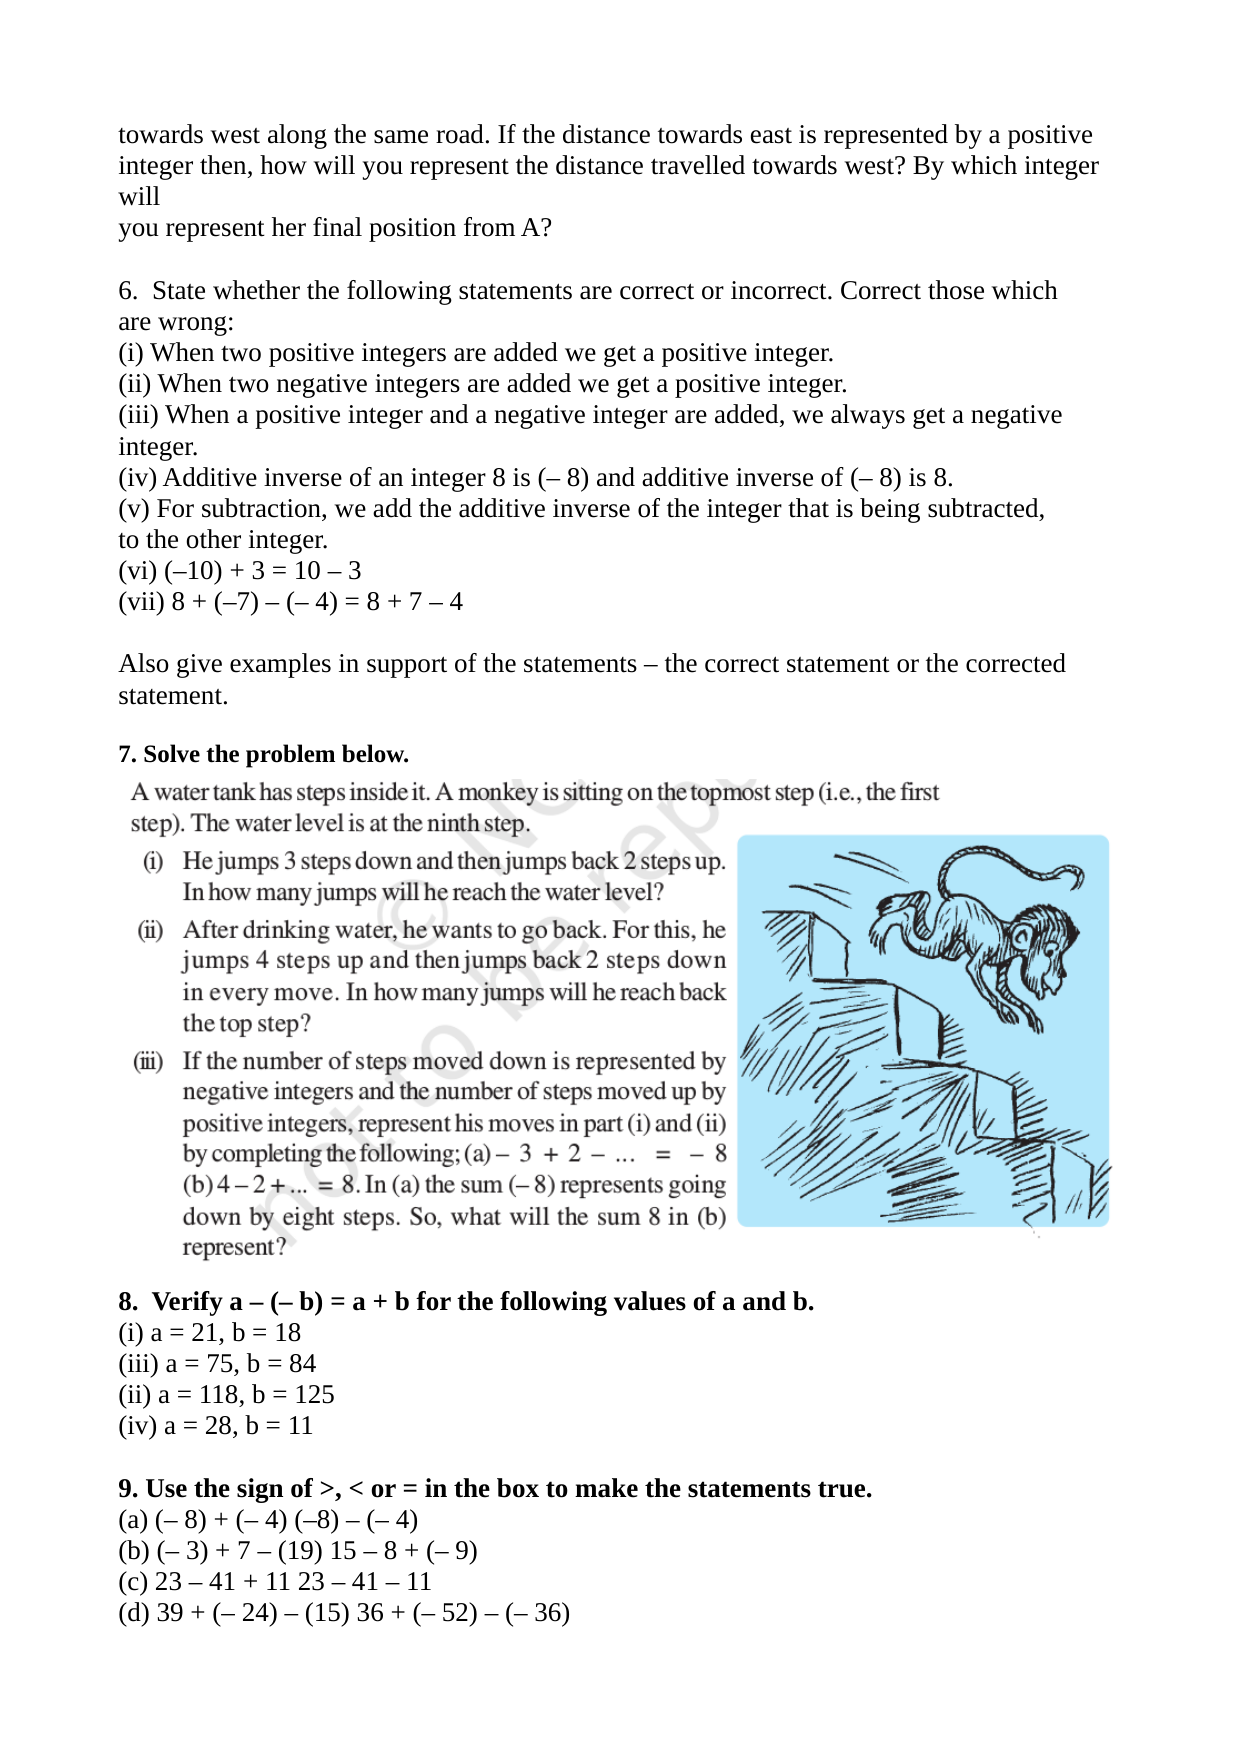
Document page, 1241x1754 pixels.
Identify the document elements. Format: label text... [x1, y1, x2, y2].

text (a) (– 8) + (– 4) (–8) – (– 4) [118, 1503, 1122, 1534]
text (b) (– 3) + 7 – (19) 15 – 8 + (– 9) [118, 1534, 1122, 1565]
text 6. State whether the following statements are correct or incorrect. Correct those which [118, 274, 1122, 305]
text 8. Verify a – (– b) = a + b for the following values of a and b. [118, 1285, 1122, 1316]
text (d) 39 + (– 24) – (15) 36 + (– 52) – (– 36) [118, 1596, 1122, 1627]
picture [124, 779, 1129, 1266]
text (i) When two positive integers are added we get a positive integer. [118, 336, 1122, 367]
text are wrong: [118, 305, 1122, 336]
text (vii) 8 + (–7) – (– 4) = 8 + 7 – 4 [118, 585, 1122, 616]
text (iii) When a positive integer and a negative integer are added, we always get a negative [118, 398, 1122, 429]
text (iv) a = 28, b = 11 [118, 1409, 1122, 1441]
text towards west along the same road. If the distance towards east is represented by a positive integer then, how will you represent the distance travelled towards west? By which integer will [118, 118, 1122, 212]
text (v) For subtraction, we add the additive inverse of the integer that is being subtracted, [118, 492, 1122, 523]
text 9. Use the sign of >, < or = in the box to make the statements true. [118, 1472, 1122, 1503]
text (vi) (–10) + 3 = 10 – 3 [118, 554, 1122, 585]
text 7. Solve the problem below. [118, 739, 1122, 767]
text (iii) a = 75, b = 84 [118, 1347, 1122, 1378]
text (i) a = 21, b = 18 [118, 1316, 1122, 1347]
text you represent her final position from A? [118, 212, 1122, 243]
text (iv) Additive inverse of an integer 8 is (– 8) and additive inverse of (– 8) is 8. [118, 461, 1122, 492]
text to the other integer. [118, 523, 1122, 554]
text Also give examples in support of the statements – the correct statement or the corrected statement. [118, 648, 1122, 710]
text (ii) When two negative integers are added we get a positive integer. [118, 367, 1122, 398]
text (c) 23 – 41 + 11 23 – 41 – 11 [118, 1565, 1122, 1596]
text integer. [118, 429, 1122, 461]
text (ii) a = 118, b = 125 [118, 1378, 1122, 1409]
